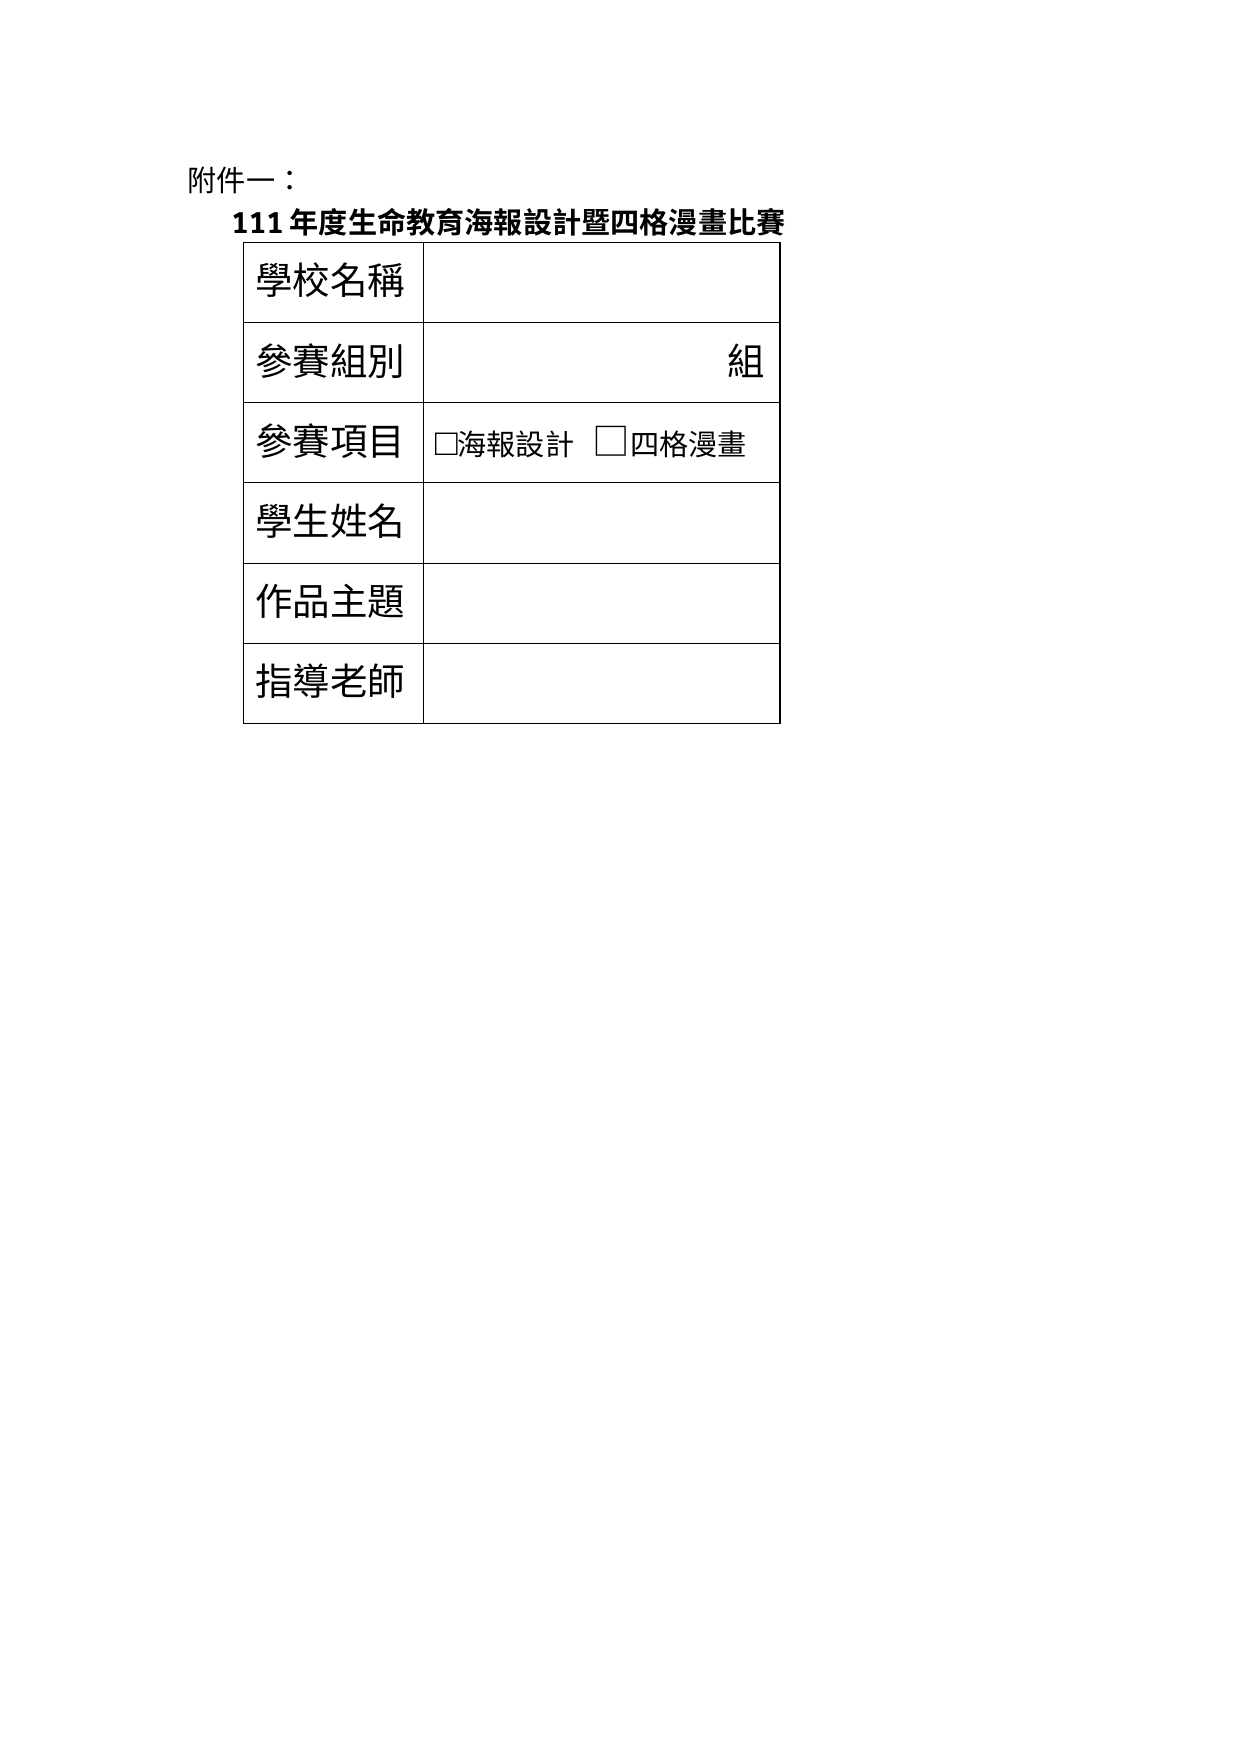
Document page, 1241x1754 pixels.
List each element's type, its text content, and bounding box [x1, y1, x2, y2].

table_cell [424, 483, 779, 562]
text 111年度生命教育海報設計暨四格漫畫比賽 [187, 200, 1053, 242]
table_cell 學生姓名 [244, 483, 423, 562]
table_cell 參賽項目 [244, 403, 423, 482]
text 附件一： [187, 158, 1053, 200]
table_cell [424, 644, 779, 723]
table_cell 作品主題 [244, 564, 423, 643]
table_cell 指導老師 [244, 644, 423, 723]
table_cell 參賽組別 [244, 323, 423, 402]
table_header 學校名稱 [244, 243, 423, 322]
table_cell □海報設計 □四格漫畫 [424, 403, 779, 482]
table_header [424, 243, 779, 322]
table_cell 組 [424, 323, 779, 402]
table_cell [424, 564, 779, 643]
